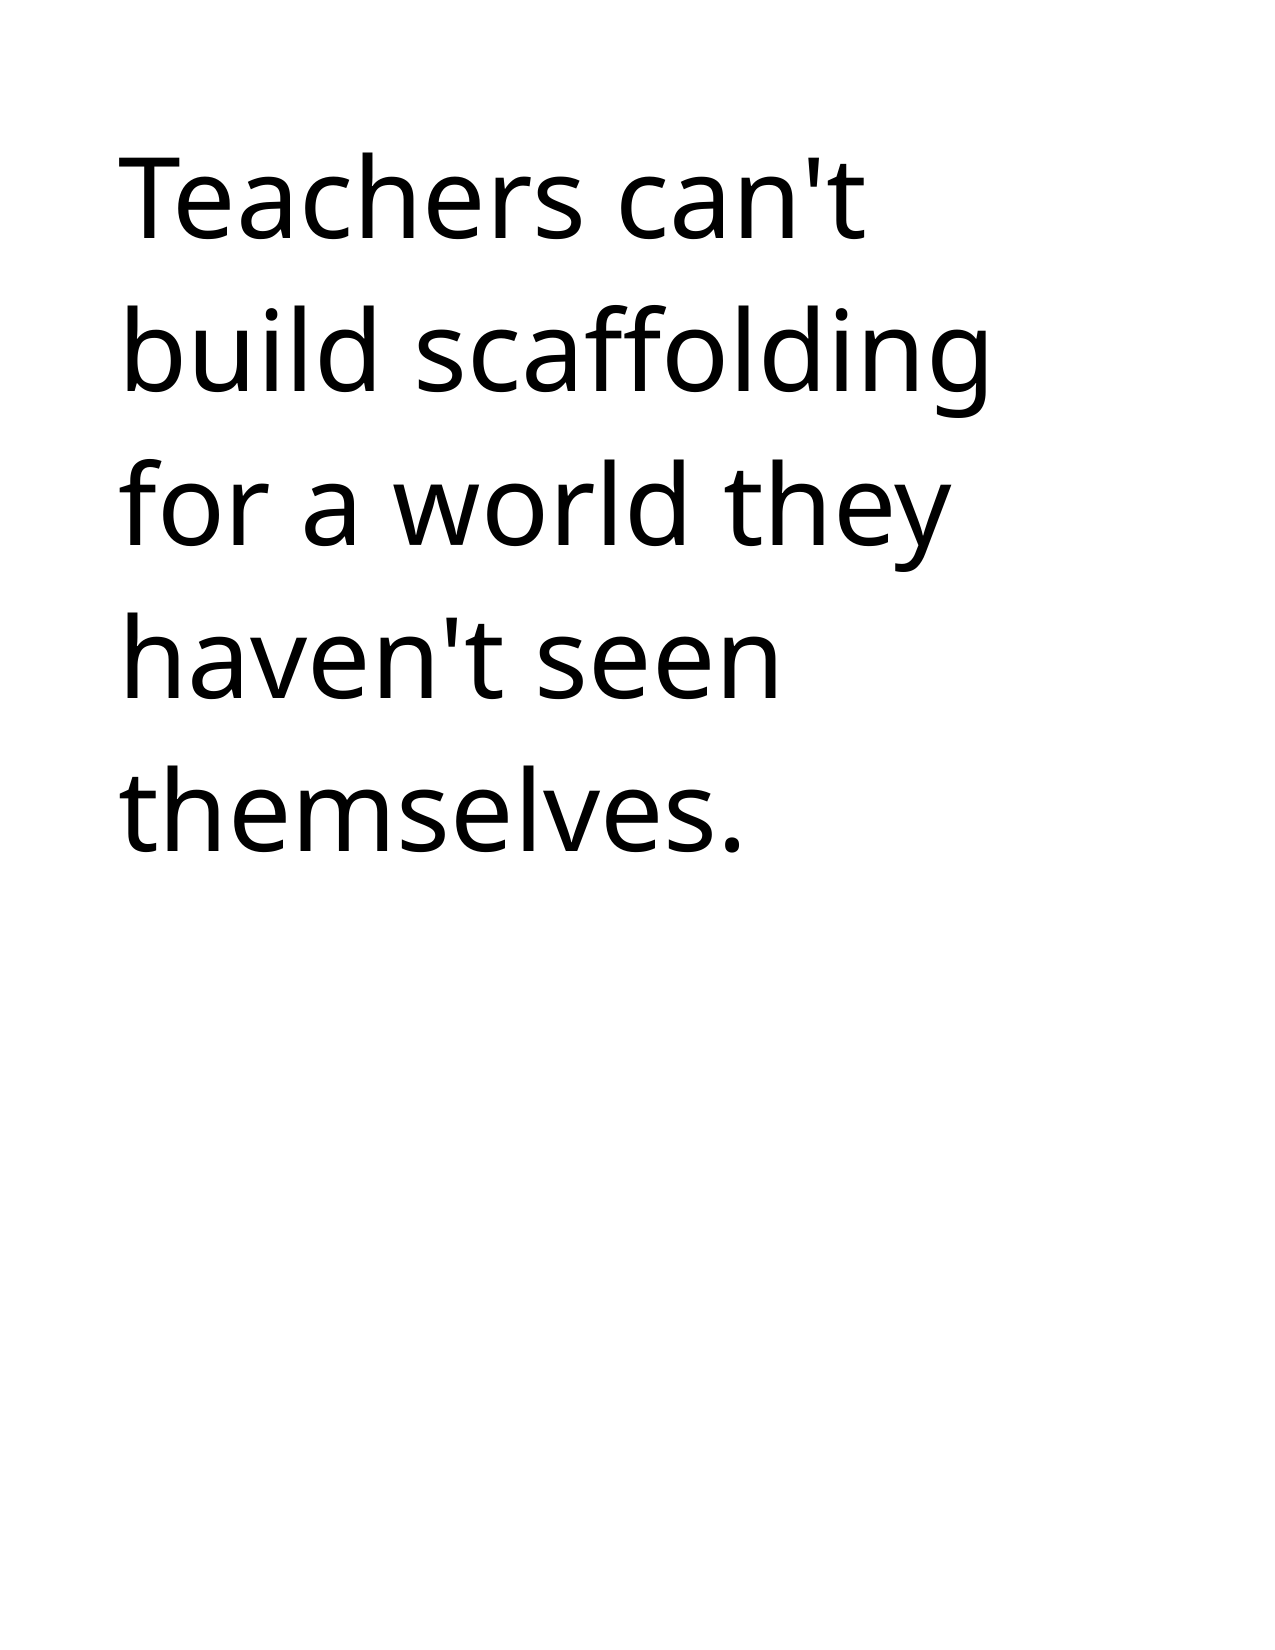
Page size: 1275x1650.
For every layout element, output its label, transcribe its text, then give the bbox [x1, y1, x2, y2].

text Teachers can't build scaffolding for a world they haven't seen themselves. [118, 118, 1157, 884]
